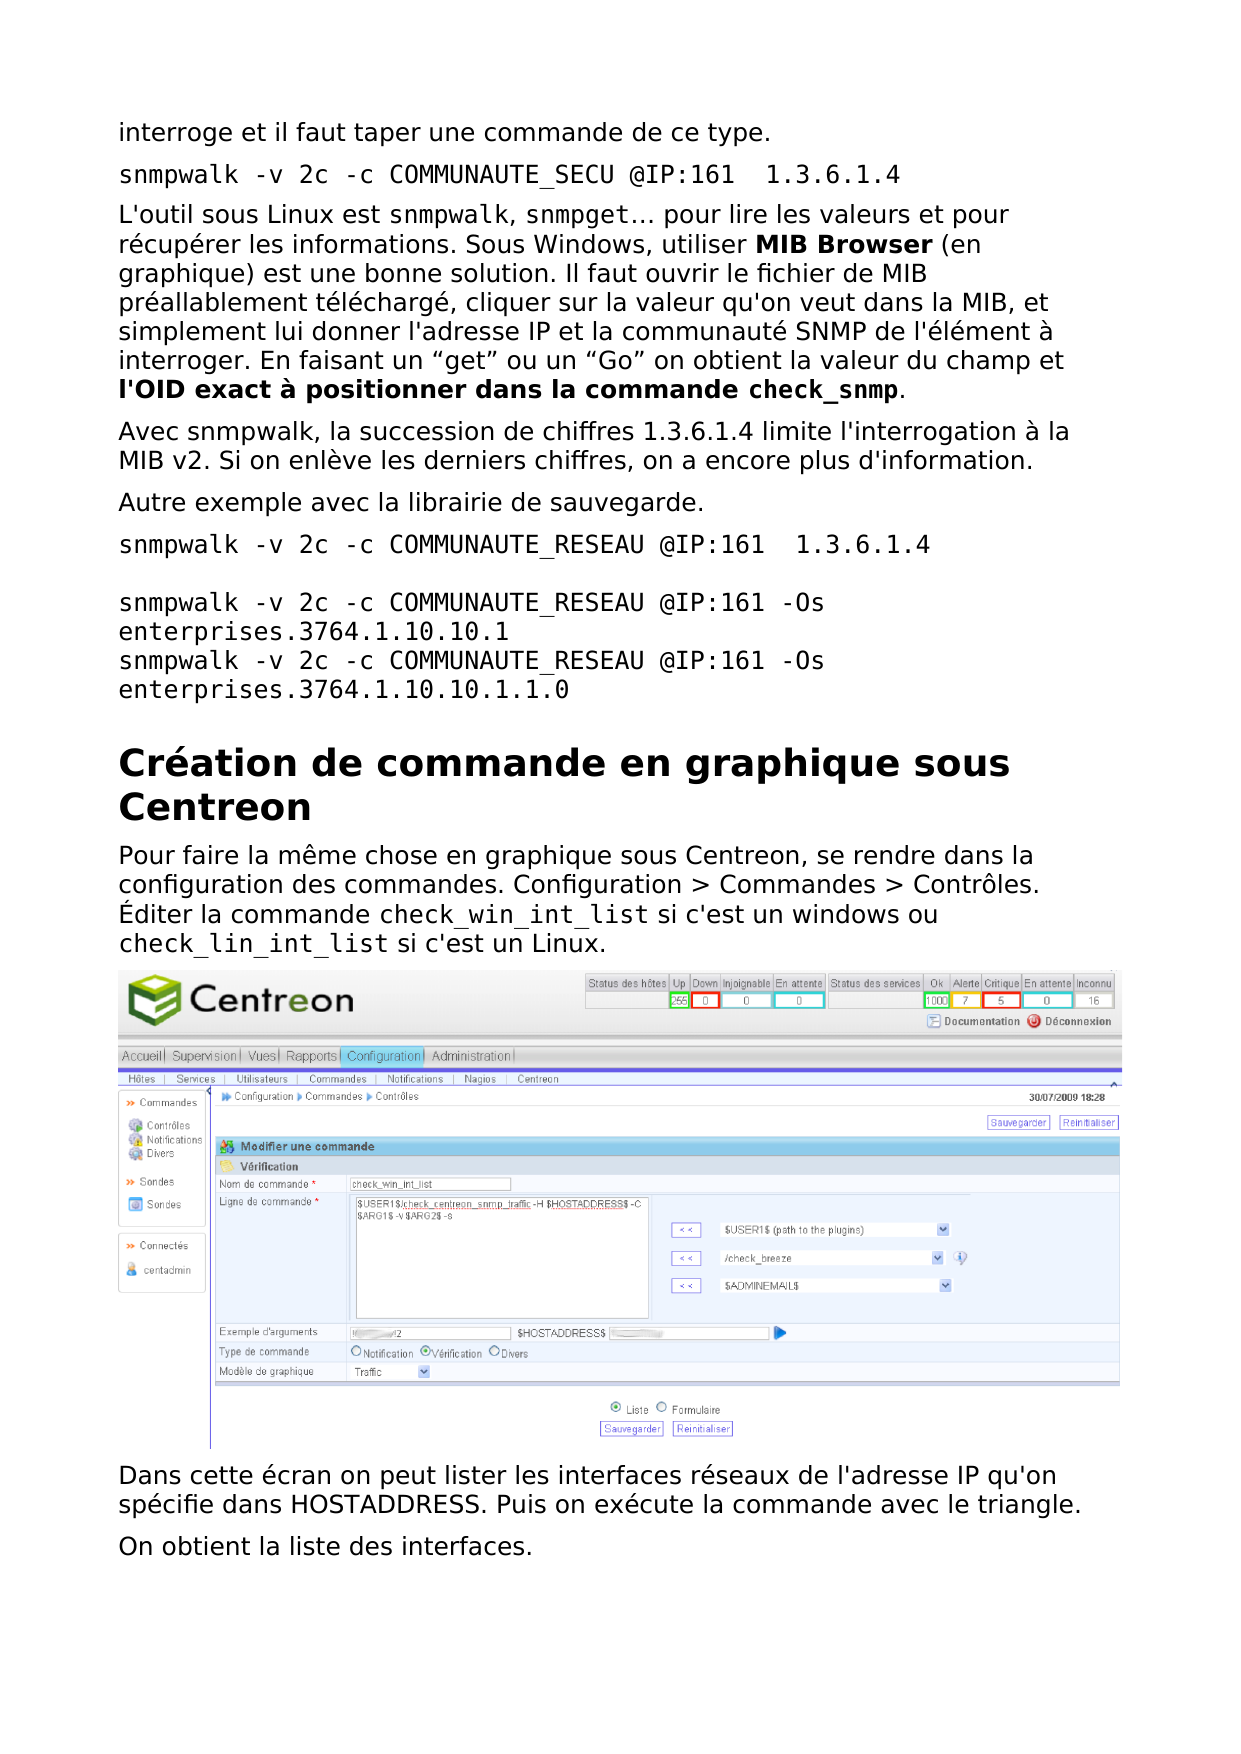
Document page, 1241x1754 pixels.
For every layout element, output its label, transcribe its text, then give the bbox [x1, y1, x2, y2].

text Autre exemple avec la librairie de sauvegarde. [118, 488, 1122, 517]
text On obtient la liste des interfaces. [118, 1532, 1122, 1561]
picture [118, 970, 1123, 1449]
text interroge et il faut taper une commande de ce type. [118, 118, 1122, 147]
text Dans cette écran on peut lister les interfaces réseaux de l'adresse IP qu'on spécifie dans HOSTADDRESS. Puis on exécute la commande avec le triangle. [118, 1461, 1122, 1520]
text Avec snmpwalk, la succession de chiffres 1.3.6.1.4 limite l'interrogation à la MIB v2. Si on enlève les derniers chiffres, on a encore plus d'information. [118, 417, 1122, 476]
text snmpwalk -v 2c -c COMMUNAUTE_SECU @IP:161 1.3.6.1.4 [118, 160, 1122, 189]
text snmpwalk -v 2c -c COMMUNAUTE_RESEAU @IP:161 1.3.6.1.4 snmpwalk -v 2c -c COMMUNAUTE_RESEAU @IP:161 -Os enterprises.3764.1.10.10.1 snmpwalk -v 2c -c COMMUNAUTE_RESEAU @IP:161 -Os enterprises.3764.1.10.10.1.1.0 [118, 530, 1122, 705]
text Pour faire la même chose en graphique sous Centreon, se rendre dans la configuration des commandes. Configuration > Commandes > Contrôles. Éditer la commande check_win_int_list si c'est un windows ou check_lin_int_list si c'est un Linux. [118, 841, 1122, 958]
text L'outil sous Linux est snmpwalk, snmpget… pour lire les valeurs et pour récupérer les informations. Sous Windows, utiliser MIB Browser (en graphique) est une bonne solution. Il faut ouvrir le fichier de MIB préallablement téléchargé, cliquer sur la valeur qu'on veut dans la MIB, et simplement lui donner l'adresse IP et la communauté SNMP de l'élément à interroger. En faisant un “get” ou un “Go” on obtient la valeur du champ et l'OID exact à positionner dans la commande check_snmp. [118, 201, 1122, 405]
subtitle Création de commande en graphique sous Centreon [118, 742, 1122, 829]
